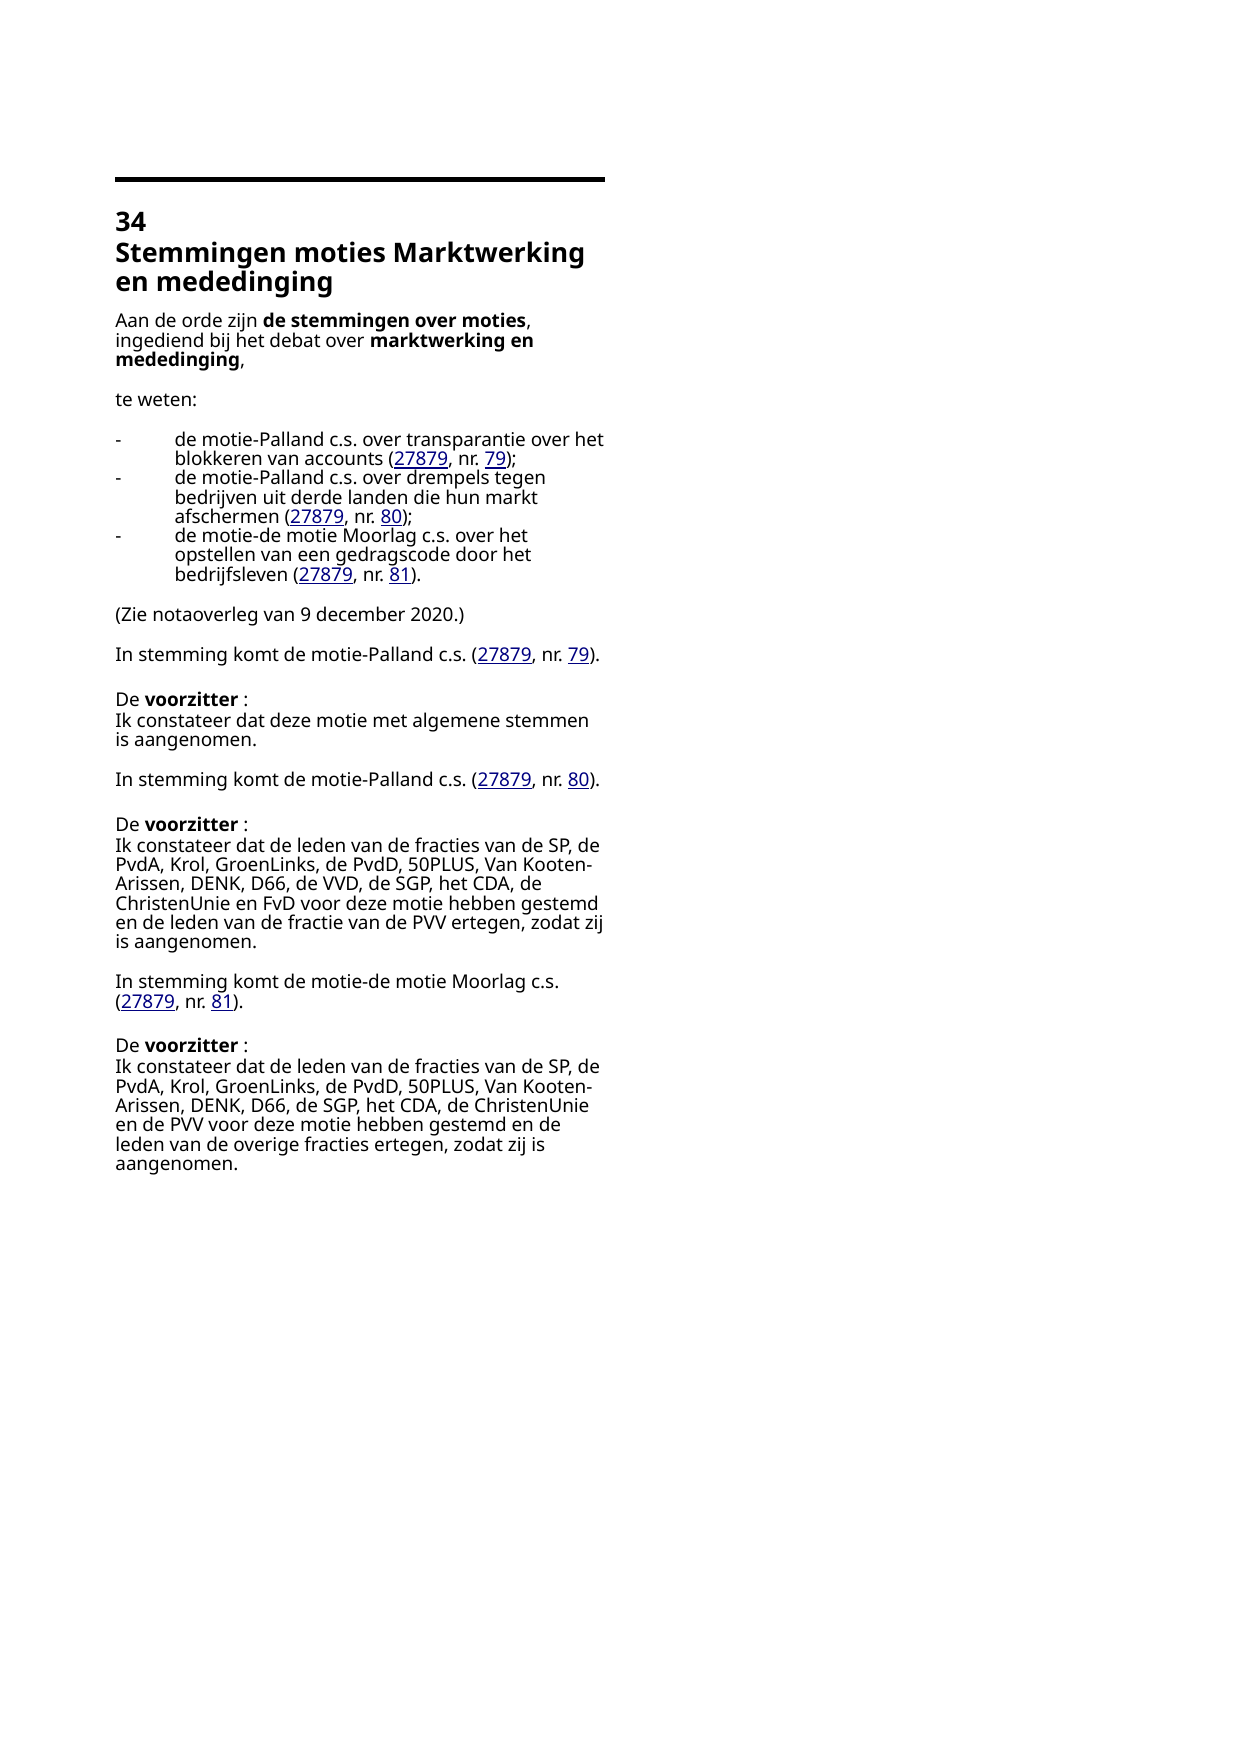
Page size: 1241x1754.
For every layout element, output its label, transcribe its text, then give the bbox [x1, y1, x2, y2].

text 34 [115, 203, 605, 239]
list de motie-Palland c.s. over drempels tegen bedrijven uit derde landen die hun markt afschermen (27879, nr. 80); [115, 469, 605, 527]
text De voorzitter : [115, 1033, 605, 1058]
text Ik constateer dat deze motie met algemene stemmen is aangenomen. [115, 712, 605, 750]
text Stemmingen moties Marktwerking en mededinging [115, 239, 605, 312]
text Ik constateer dat de leden van de fracties van de SP, de PvdA, Krol, GroenLinks, de PvdD, 50PLUS, Van Kooten-Arissen, DENK, D66, de SGP, het CDA, de ChristenUnie en de PVV voor deze motie hebben gestemd en de leden van de overige fracties ertegen, zodat zij is aangenomen. [115, 1058, 605, 1174]
text te weten: [115, 391, 605, 410]
text In stemming komt de motie-Palland c.s. (27879, nr. 80). [115, 771, 605, 790]
text Aan de orde zijn de stemmingen over moties, ingediend bij het debat over marktwerking en mededinging, [115, 312, 605, 370]
list de motie-de motie Moorlag c.s. over het opstellen van een gedragscode door het bedrijfsleven (27879, nr. 81). [115, 527, 605, 585]
text In stemming komt de motie-de motie Moorlag c.s. (27879, nr. 81). [115, 973, 605, 1012]
text (Zie notaoverleg van 9 december 2020.) [115, 606, 605, 625]
text In stemming komt de motie-Palland c.s. (27879, nr. 79). [115, 646, 605, 665]
text De voorzitter : [115, 811, 605, 837]
text Ik constateer dat de leden van de fracties van de SP, de PvdA, Krol, GroenLinks, de PvdD, 50PLUS, Van Kooten-Arissen, DENK, D66, de VVD, de SGP, het CDA, de ChristenUnie en FvD voor deze motie hebben gestemd en de leden van de fractie van de PVV ertegen, zodat zij is aangenomen. [115, 837, 605, 952]
list de motie-Palland c.s. over transparantie over het blokkeren van accounts (27879, nr. 79); [115, 431, 605, 469]
text De voorzitter : [115, 686, 605, 712]
